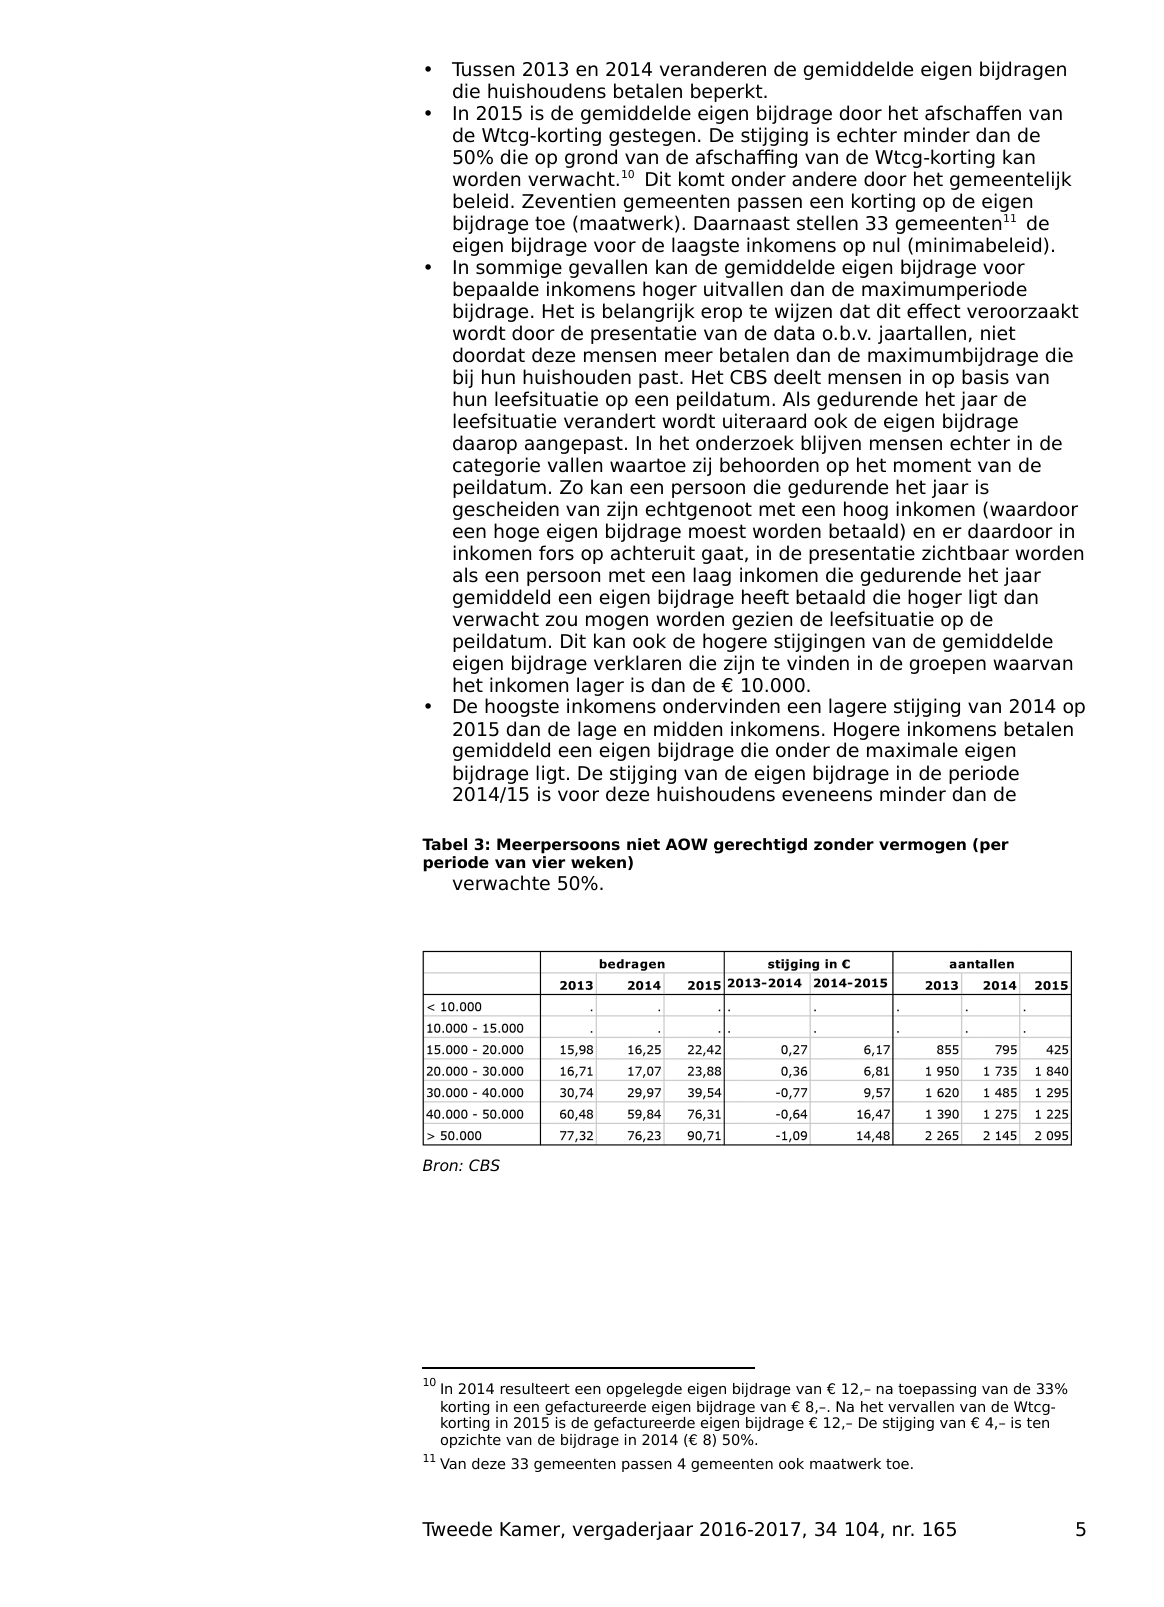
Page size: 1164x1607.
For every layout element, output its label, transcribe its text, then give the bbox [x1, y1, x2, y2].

picture [422, 950, 1072, 1146]
text • In sommige gevallen kan de gemiddelde eigen bijdrage voor bepaalde inkomens hoger uitvallen dan de maximumperiode bijdrage. Het is belangrijk erop te wijzen dat dit effect veroorzaakt wordt door de presentatie van de data o.b.v. jaartallen, niet doordat deze mensen meer betalen dan de maximumbijdrage die bij hun huishouden past. Het CBS deelt mensen in op basis van hun leefsituatie op een peildatum. Als gedurende het jaar de leefsituatie verandert wordt uiteraard ook de eigen bijdrage daarop aangepast. In het onderzoek blijven mensen echter in de categorie vallen waartoe zij behoorden op het moment van de peildatum. Zo kan een persoon die gedurende het jaar is gescheiden van zijn echtgenoot met een hoog inkomen (waardoor een hoge eigen bijdrage moest worden betaald) en er daardoor in inkomen fors op achteruit gaat, in de presentatie zichtbaar worden als een persoon met een laag inkomen die gedurende het jaar gemiddeld een eigen bijdrage heeft betaald die hoger ligt dan verwacht zou mogen worden gezien de leefsituatie op de peildatum. Dit kan ook de hogere stijgingen van de gemiddelde eigen bijdrage verklaren die zijn te vinden in de groepen waarvan het inkomen lager is dan de € 10.000. [422, 257, 1087, 696]
text • De hoogste inkomens ondervinden een lagere stijging van 2014 op 2015 dan de lage en midden inkomens. Hogere inkomens betalen gemiddeld een eigen bijdrage die onder de maximale eigen bijdrage ligt. De stijging van de eigen bijdrage in de periode 2014/15 is voor deze huishoudens eveneens minder dan de verwachte 50%. [422, 696, 1087, 894]
text In 2014 resulteert een opgelegde eigen bijdrage van € 12,– na toepassing van de 33% korting in een gefactureerde eigen bijdrage van € 8,–. Na het vervallen van de Wtcg-korting in 2015 is de gefactureerde eigen bijdrage € 12,– De stijging van € 4,– is ten opzichte van de bijdrage in 2014 (€ 8) 50%. [422, 1377, 1087, 1449]
text Bron: CBS [422, 1157, 1072, 1175]
text • Tussen 2013 en 2014 veranderen de gemiddelde eigen bijdragen die huishoudens betalen beperkt. [422, 59, 1087, 103]
text • In 2015 is de gemiddelde eigen bijdrage door het afschaffen van de Wtcg-korting gestegen. De stijging is echter minder dan de 50% die op grond van de afschaffing van de Wtcg-korting kan worden verwacht. Dit komt onder andere door het gemeentelijk beleid. Zeventien gemeenten passen een korting op de eigen bijdrage toe (maatwerk). Daarnaast stellen 33 gemeenten de eigen bijdrage voor de laagste inkomens op nul (minimabeleid). [422, 103, 1087, 257]
text Van deze 33 gemeenten passen 4 gemeenten ook maatwerk toe. [422, 1452, 1087, 1474]
text Tabel 3: Meerpersoons niet AOW gerechtigd zonder vermogen (per periode van vier weken) [422, 836, 1072, 872]
